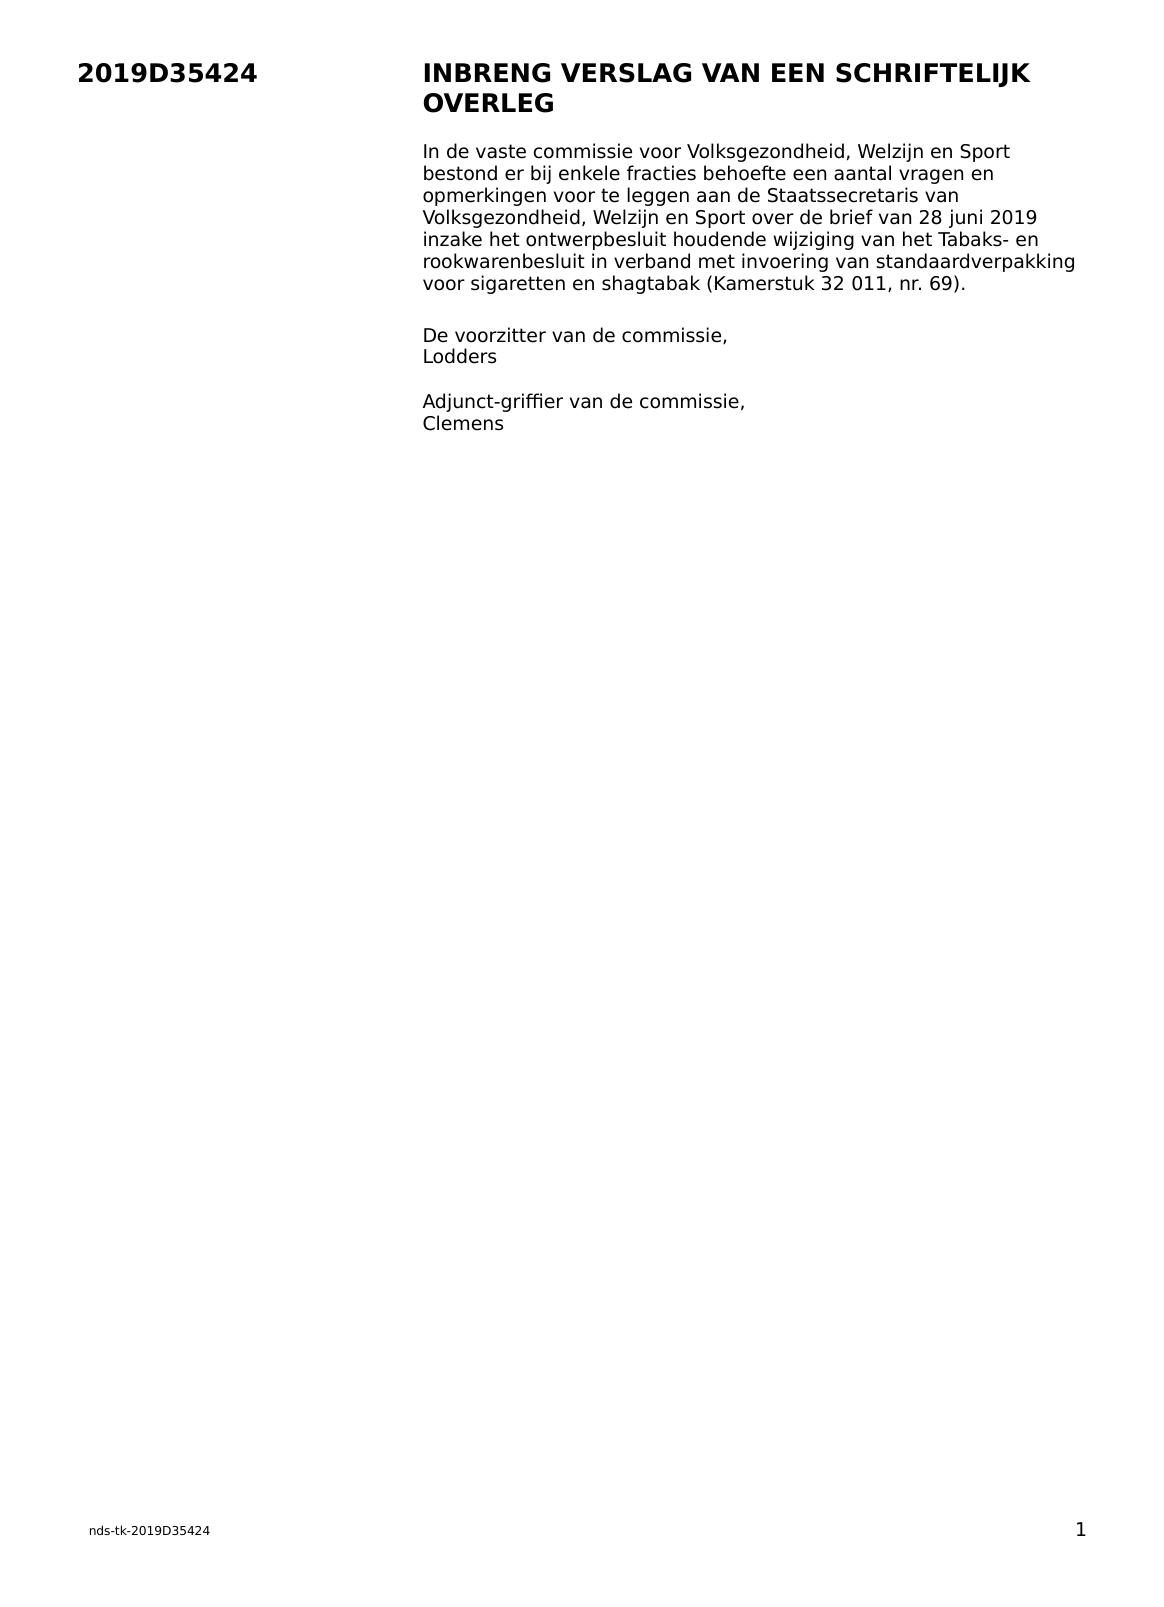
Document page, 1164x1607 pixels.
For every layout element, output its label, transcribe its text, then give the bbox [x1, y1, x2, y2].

text In de vaste commissie voor Volksgezondheid, Welzijn en Sport bestond er bij enkele fracties behoefte een aantal vragen en opmerkingen voor te leggen aan de Staatssecretaris van Volksgezondheid, Welzijn en Sport over de brief van 28 juni 2019 inzake het ontwerpbesluit houdende wijziging van het Tabaks- en rookwarenbesluit in verband met invoering van standaardverpakking voor sigaretten en shagtabak (Kamerstuk 32 011, nr. 69). [422, 141, 1087, 294]
text 2019D35424 INBRENG VERSLAG VAN EEN SCHRIFTELIJK OVERLEG [77, 59, 1087, 118]
text nds-tk-2019D35424 [88, 1524, 323, 1538]
text De voorzitter van de commissie, Lodders [422, 324, 1087, 368]
text Adjunct-griffier van de commissie, Clemens [422, 391, 1087, 434]
